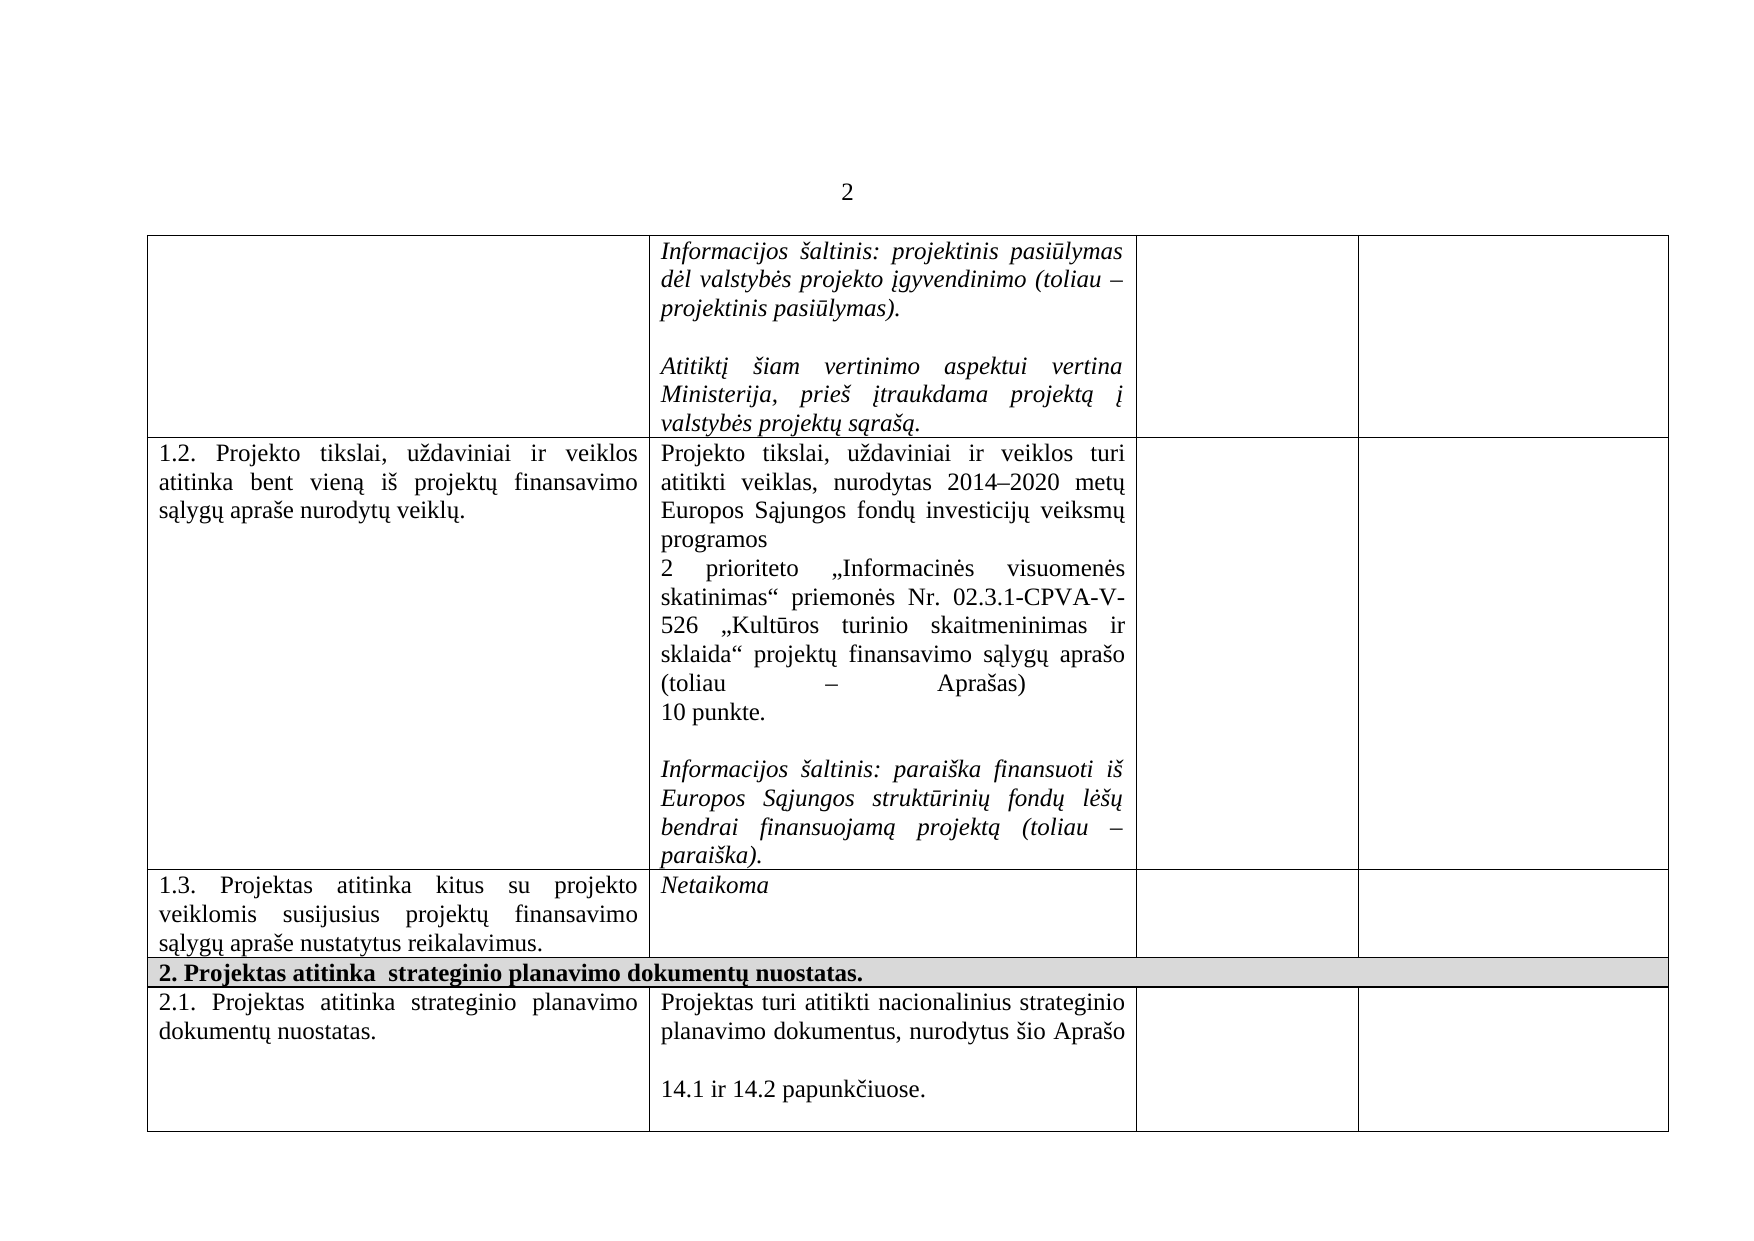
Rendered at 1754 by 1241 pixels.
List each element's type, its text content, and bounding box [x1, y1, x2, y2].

table_cell [1137, 870, 1358, 957]
table_cell 1.3. Projektas atitinka kitus su projekto veiklomis susijusius projektų finansavimo sąlygų apraše nustatytus reikalavimus. [148, 870, 649, 957]
table_cell [1137, 236, 1358, 437]
table_cell Netaikoma [650, 870, 1136, 957]
table_cell [1359, 236, 1668, 437]
table_cell 1.2. Projekto tikslai, uždaviniai ir veiklos atitinka bent vieną iš projektų finansavimo sąlygų apraše nurodytų veiklų. [148, 438, 649, 869]
table_cell Informacijos šaltinis: projektinis pasiūlymas dėl valstybės projekto įgyvendinimo (toliau – projektinis pasiūlymas). Atitiktį šiam vertinimo aspektui vertina Ministerija, prieš įtraukdama projektą į valstybės projektų sąrašą. [650, 236, 1136, 437]
table_cell 2.1. Projektas atitinka strateginio planavimo dokumentų nuostatas. [148, 988, 649, 1131]
table_cell [1137, 438, 1358, 869]
table_cell [1359, 988, 1668, 1131]
table_cell Projektas turi atitikti nacionalinius strateginio planavimo dokumentus, nurodytus šio Aprašo 14.1 ir 14.2 papunkčiuose. [650, 988, 1136, 1131]
table_cell Projekto tikslai, uždaviniai ir veiklos turi atitikti veiklas, nurodytas 2014–2020 metų Europos Sąjungos fondų investicijų veiksmų programos 2 prioriteto „Informacinės visuomenės skatinimas“ priemonės Nr. 02.3.1-CPVA-V-526 „Kultūros turinio skaitmeninimas ir sklaida“ projektų finansavimo sąlygų aprašo (toliau – Aprašas) 10 punkte. Informacijos šaltinis: paraiška finansuoti iš Europos Sąjungos struktūrinių fondų lėšų bendrai finansuojamą projektą (toliau – paraiška). [650, 438, 1136, 869]
table_cell [1359, 870, 1668, 957]
table_cell [1359, 438, 1668, 869]
table_cell [1137, 988, 1358, 1131]
table_cell [148, 236, 649, 437]
table_cell 2. Projektas atitinka strateginio planavimo dokumentų nuostatas. [148, 958, 1668, 986]
